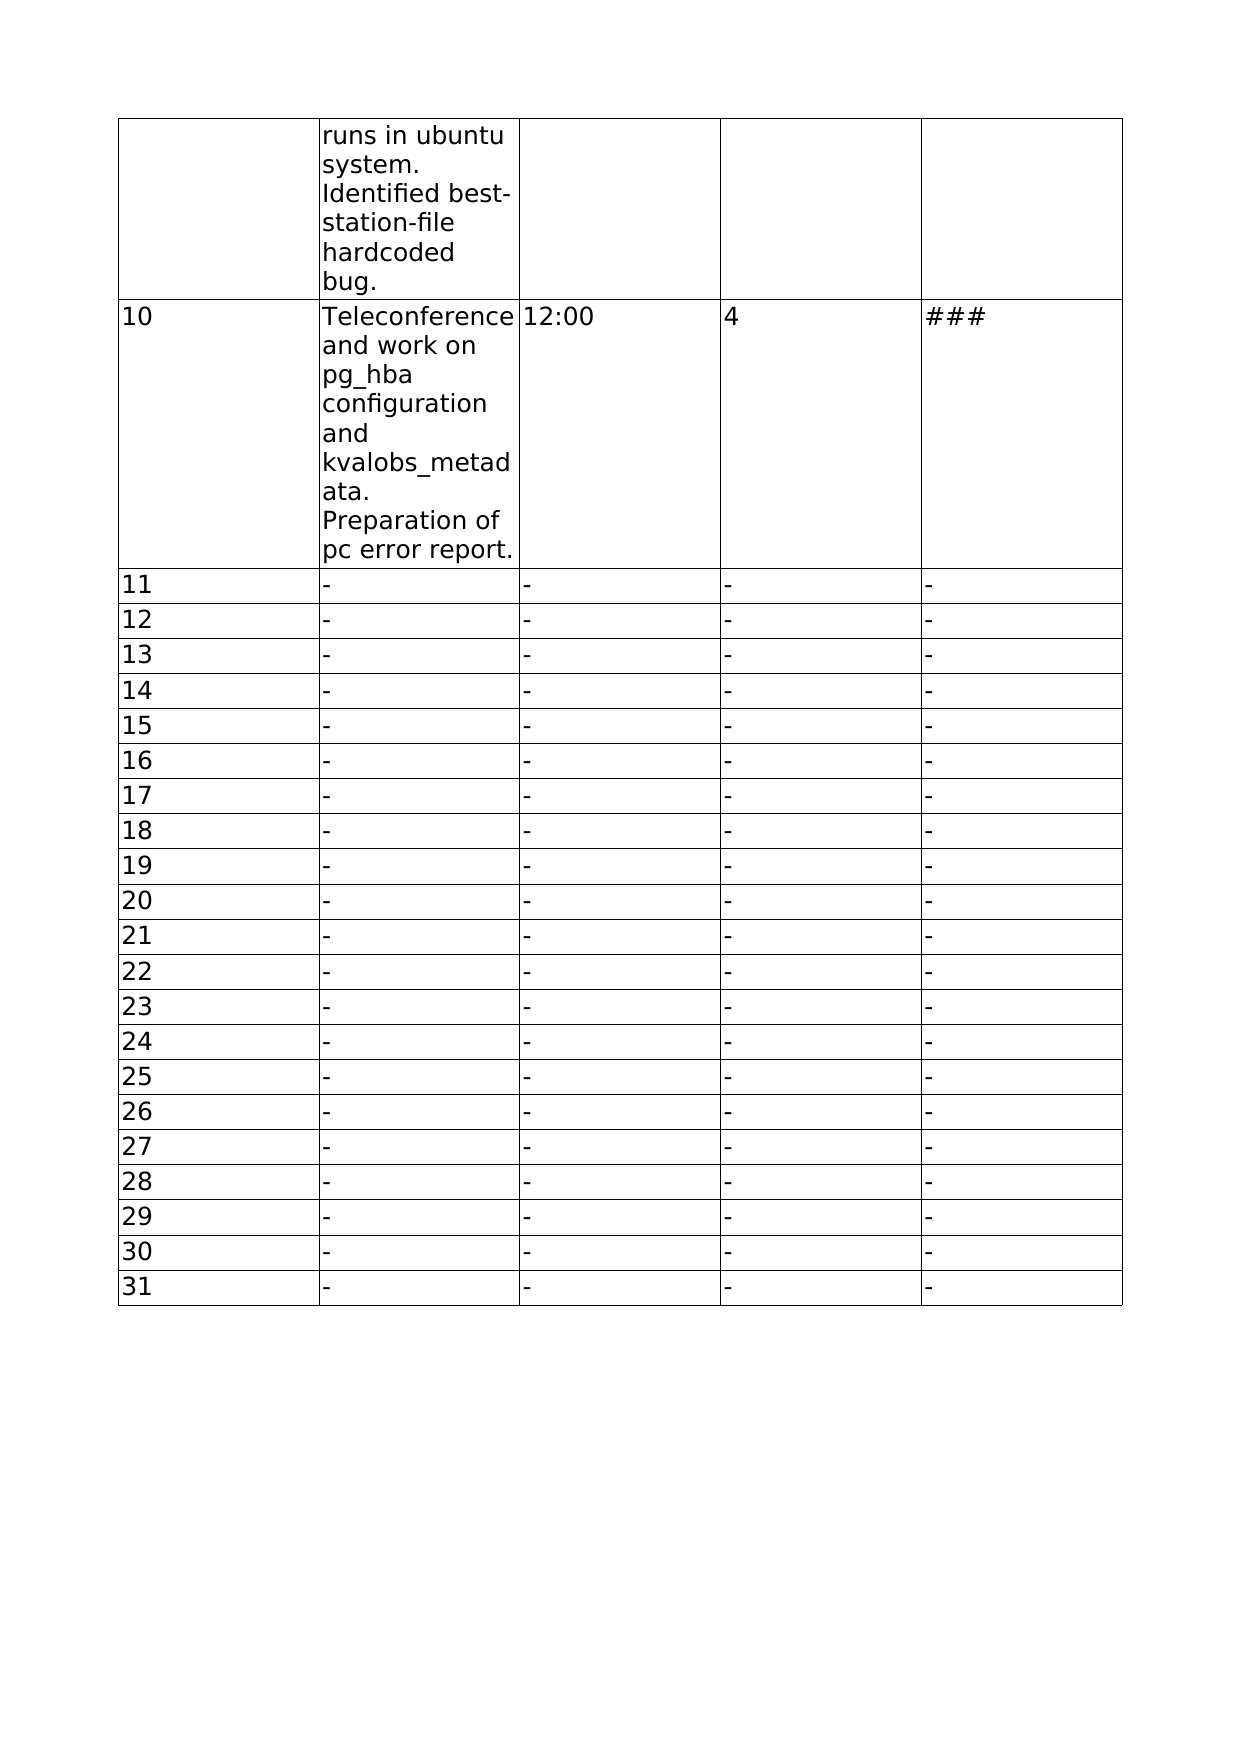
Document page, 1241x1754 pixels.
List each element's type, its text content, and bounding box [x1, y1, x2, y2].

table_cell - [721, 1200, 921, 1234]
table_cell - [721, 1130, 921, 1164]
table_cell 12:00 [520, 300, 720, 567]
table_cell - [320, 920, 519, 954]
table_cell - [320, 709, 519, 743]
table_cell ### [922, 300, 1122, 567]
table_cell - [320, 674, 519, 708]
table_cell - [520, 569, 720, 603]
table_cell - [721, 1060, 921, 1094]
table_cell 12 [119, 604, 319, 638]
table_cell - [320, 1236, 519, 1269]
table_cell - [721, 955, 921, 989]
table_cell - [721, 639, 921, 673]
table_cell - [320, 885, 519, 918]
table_cell - [520, 639, 720, 673]
table_cell - [320, 1165, 519, 1199]
table_cell - [721, 744, 921, 778]
table_cell - [922, 709, 1122, 743]
table_cell - [922, 990, 1122, 1024]
table_cell 20 [119, 885, 319, 918]
table_cell - [320, 779, 519, 813]
table_cell - [721, 604, 921, 638]
table_cell - [721, 885, 921, 918]
table_cell - [721, 1165, 921, 1199]
table_cell 11 [119, 569, 319, 603]
table_cell - [520, 920, 720, 954]
table_cell - [320, 1271, 519, 1305]
table_cell - [721, 709, 921, 743]
table_cell - [520, 849, 720, 883]
table_cell Teleconference and work on pg_hba configuration and kvalobs_metadata. Preparation of pc error report. [320, 300, 519, 567]
table_cell 18 [119, 814, 319, 848]
table_cell - [520, 990, 720, 1024]
table_cell - [520, 779, 720, 813]
table_cell - [320, 604, 519, 638]
table_cell - [721, 1236, 921, 1269]
table_cell 10 [119, 300, 319, 567]
table_cell - [320, 1025, 519, 1059]
table_cell - [922, 814, 1122, 848]
table_cell - [922, 1236, 1122, 1269]
table_cell 30 [119, 1236, 319, 1269]
table_cell - [320, 1130, 519, 1164]
table_cell [520, 119, 720, 299]
table_cell - [320, 1200, 519, 1234]
table_cell - [922, 674, 1122, 708]
table_cell 24 [119, 1025, 319, 1059]
table_cell - [520, 709, 720, 743]
table_cell 31 [119, 1271, 319, 1305]
table_cell - [520, 1165, 720, 1199]
table_cell 13 [119, 639, 319, 673]
table_cell - [721, 1271, 921, 1305]
table_cell - [922, 639, 1122, 673]
table_cell - [721, 990, 921, 1024]
table_cell - [520, 885, 720, 918]
table_cell 22 [119, 955, 319, 989]
table_cell - [721, 920, 921, 954]
table_cell - [922, 1130, 1122, 1164]
table_cell - [520, 1095, 720, 1129]
table_cell 19 [119, 849, 319, 883]
table_cell - [320, 990, 519, 1024]
table_cell - [320, 849, 519, 883]
table_cell - [922, 920, 1122, 954]
table_cell - [520, 1025, 720, 1059]
table_cell 21 [119, 920, 319, 954]
table_cell - [320, 814, 519, 848]
table_cell - [721, 849, 921, 883]
table_cell [922, 119, 1122, 299]
table_cell - [320, 744, 519, 778]
table_cell - [922, 1271, 1122, 1305]
table_cell - [922, 604, 1122, 638]
table_cell 16 [119, 744, 319, 778]
table_cell 15 [119, 709, 319, 743]
table_cell 14 [119, 674, 319, 708]
table_cell 29 [119, 1200, 319, 1234]
table_cell - [721, 814, 921, 848]
table_cell - [922, 1025, 1122, 1059]
table_cell 28 [119, 1165, 319, 1199]
table_cell 4 [721, 300, 921, 567]
table_cell 17 [119, 779, 319, 813]
table_cell - [520, 1200, 720, 1234]
table_cell - [922, 1200, 1122, 1234]
table_cell - [721, 674, 921, 708]
table_cell - [520, 1236, 720, 1269]
table_cell - [922, 569, 1122, 603]
table_cell - [520, 1130, 720, 1164]
table_cell - [520, 744, 720, 778]
table_cell - [320, 955, 519, 989]
table_cell [721, 119, 921, 299]
table_cell - [721, 569, 921, 603]
table_cell 25 [119, 1060, 319, 1094]
table_cell - [320, 1060, 519, 1094]
table_cell - [520, 1271, 720, 1305]
table_cell - [922, 779, 1122, 813]
table_cell - [721, 779, 921, 813]
table_cell - [520, 814, 720, 848]
table_cell 26 [119, 1095, 319, 1129]
table_cell - [922, 1060, 1122, 1094]
table_cell - [520, 955, 720, 989]
table_cell - [320, 639, 519, 673]
table_cell - [721, 1025, 921, 1059]
table_cell 23 [119, 990, 319, 1024]
table_cell runs in ubuntu system. Identified best-station-file hardcoded bug. [320, 119, 519, 299]
table_cell - [922, 849, 1122, 883]
table_cell - [520, 1060, 720, 1094]
table_cell - [922, 1095, 1122, 1129]
table_cell [119, 119, 319, 299]
table_cell - [721, 1095, 921, 1129]
table_cell - [320, 569, 519, 603]
table_cell - [922, 744, 1122, 778]
table_cell - [320, 1095, 519, 1129]
table_cell - [922, 885, 1122, 918]
table_cell - [922, 1165, 1122, 1199]
table_cell 27 [119, 1130, 319, 1164]
table_cell - [922, 955, 1122, 989]
table_cell - [520, 674, 720, 708]
table_cell - [520, 604, 720, 638]
